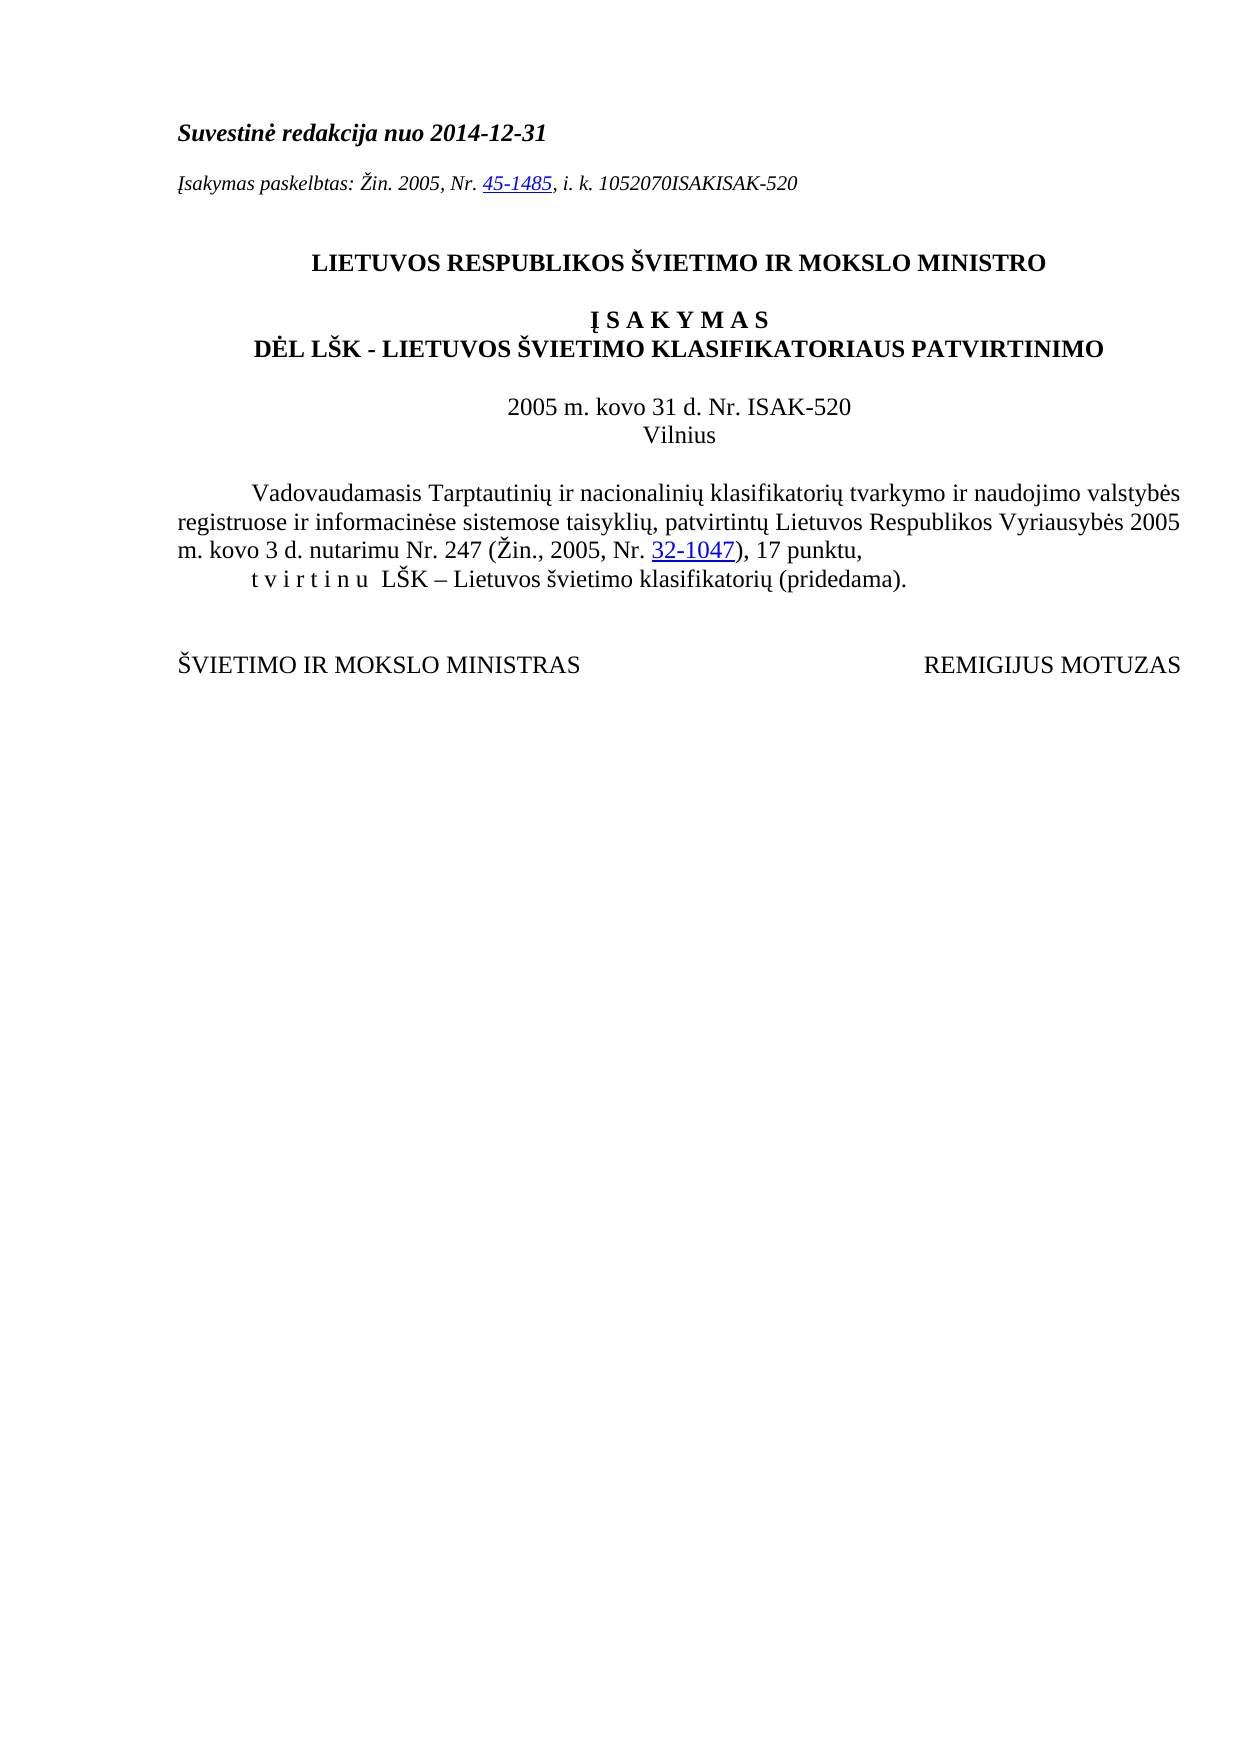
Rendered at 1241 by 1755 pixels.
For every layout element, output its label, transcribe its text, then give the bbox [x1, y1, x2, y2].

text tvirtinu LŠK – Lietuvos švietimo klasifikatorių (pridedama). [177, 564, 1181, 593]
text Vadovaudamasis Tarptautinių ir nacionalinių klasifikatorių tvarkymo ir naudojimo valstybės registruose ir informacinėse sistemose taisyklių, patvirtintų Lietuvos Respublikos Vyriausybės 2005 m. kovo 3 d. nutarimu Nr. 247 (Žin., 2005, Nr. 32-1047), 17 punktu, [177, 478, 1181, 564]
text Vilnius [177, 420, 1181, 449]
text ŠVIETIMO IR MOKSLO MINISTRAS REMIGIJUS MOTUZAS [177, 650, 1181, 679]
text Suvestinė redakcija nuo 2014-12-31 [177, 118, 1181, 147]
text Įsakymas paskelbtas: Žin. 2005, Nr. 45-1485, i. k. 1052070ISAKISAK-520 [177, 171, 1181, 195]
text DĖL LŠK - LIETUVOS ŠVIETIMO KLASIFIKATORIAUS PATVIRTINIMO [177, 334, 1181, 363]
text Į S A K Y M A S [177, 305, 1181, 334]
text LIETUVOS RESPUBLIKOS ŠVIETIMO IR MOKSLO MINISTRO [177, 248, 1181, 277]
text 2005 m. kovo 31 d. Nr. ISAK-520 [177, 392, 1181, 420]
